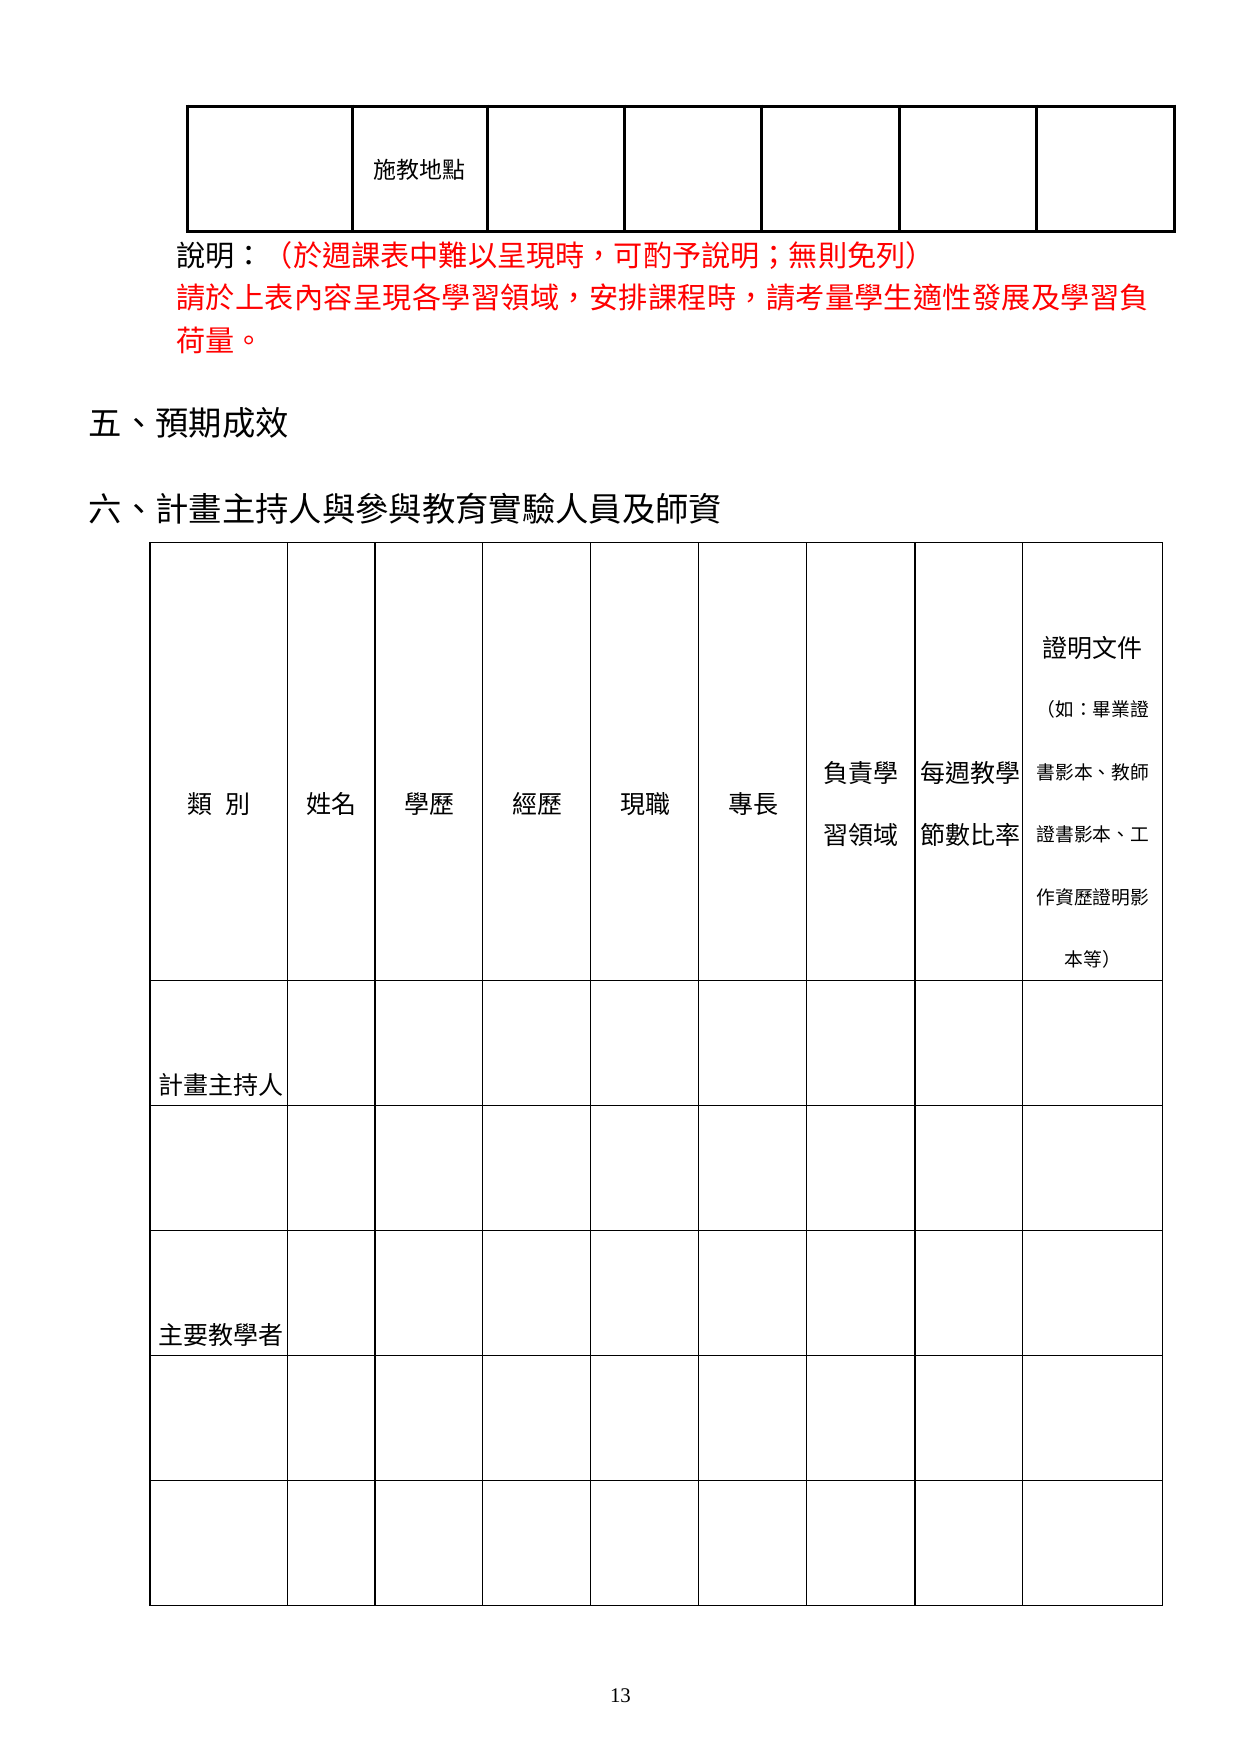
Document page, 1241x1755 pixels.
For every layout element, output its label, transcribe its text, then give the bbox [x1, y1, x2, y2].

table_header 每週教學節數比率 [916, 543, 1022, 979]
text 五、預期成效 [89, 397, 1152, 445]
table_cell [288, 1231, 374, 1354]
table_cell 主要教學者 [151, 1231, 287, 1354]
table_cell [288, 1106, 374, 1229]
table_cell [288, 1481, 374, 1604]
table_cell 計畫主持人 [151, 981, 287, 1104]
table_cell [699, 1231, 806, 1354]
table_cell [1023, 1356, 1162, 1479]
text 六、計畫主持人與參與教育實驗人員及師資 [89, 483, 1152, 531]
table_cell 施教地點 [354, 108, 486, 229]
table_cell [288, 981, 374, 1104]
table_header 學歷 [376, 543, 482, 979]
table_cell [483, 1481, 590, 1604]
table_cell [901, 108, 1035, 229]
table_cell [376, 1356, 482, 1479]
table_cell [916, 1106, 1022, 1229]
table_cell [376, 1481, 482, 1604]
table_cell [591, 1106, 698, 1229]
table_cell [189, 108, 351, 229]
table_cell [916, 1231, 1022, 1354]
table_cell [376, 981, 482, 1104]
table_cell [1038, 108, 1173, 229]
table_header 現職 [591, 543, 698, 979]
table_header 負責學習領域 [807, 543, 914, 979]
table_cell [483, 1106, 590, 1229]
table_cell [1023, 1231, 1162, 1354]
table_cell [591, 1481, 698, 1604]
text 請於上表內容呈現各學習領域，安排課程時，請考量學生適性發展及學習負荷量。 [176, 275, 1152, 359]
table_cell [151, 1481, 287, 1604]
text 說明：（於週課表中難以呈現時，可酌予說明；無則免列） [176, 233, 1152, 275]
table_cell [699, 1356, 806, 1479]
table_cell [699, 981, 806, 1104]
table_cell [483, 981, 590, 1104]
table_header 類 別 [151, 543, 287, 979]
table_cell [699, 1481, 806, 1604]
table_cell [626, 108, 760, 229]
table_cell [807, 1481, 914, 1604]
table_cell [151, 1356, 287, 1479]
table_cell [916, 1481, 1022, 1604]
table_header 姓名 [288, 543, 374, 979]
table_cell [1023, 1106, 1162, 1229]
table_cell [591, 981, 698, 1104]
table_cell [763, 108, 898, 229]
table_cell [807, 1356, 914, 1479]
table_cell [699, 1106, 806, 1229]
table_cell [807, 1231, 914, 1354]
table_cell [1023, 1481, 1162, 1604]
table_cell [916, 1356, 1022, 1479]
table_header 證明文件（如：畢業證書影本、教師證書影本、工作資歷證明影本等） [1023, 543, 1162, 979]
table_cell [591, 1231, 698, 1354]
table_cell [807, 981, 914, 1104]
table_cell [1023, 981, 1162, 1104]
table_cell [288, 1356, 374, 1479]
table_cell [483, 1231, 590, 1354]
table_cell [483, 1356, 590, 1479]
table_cell [376, 1106, 482, 1229]
table_cell [591, 1356, 698, 1479]
table_cell [151, 1106, 287, 1229]
table_cell [916, 981, 1022, 1104]
table_header 經歷 [483, 543, 590, 979]
table_cell [807, 1106, 914, 1229]
table_header 專長 [699, 543, 806, 979]
table_cell [376, 1231, 482, 1354]
table_cell [489, 108, 623, 229]
